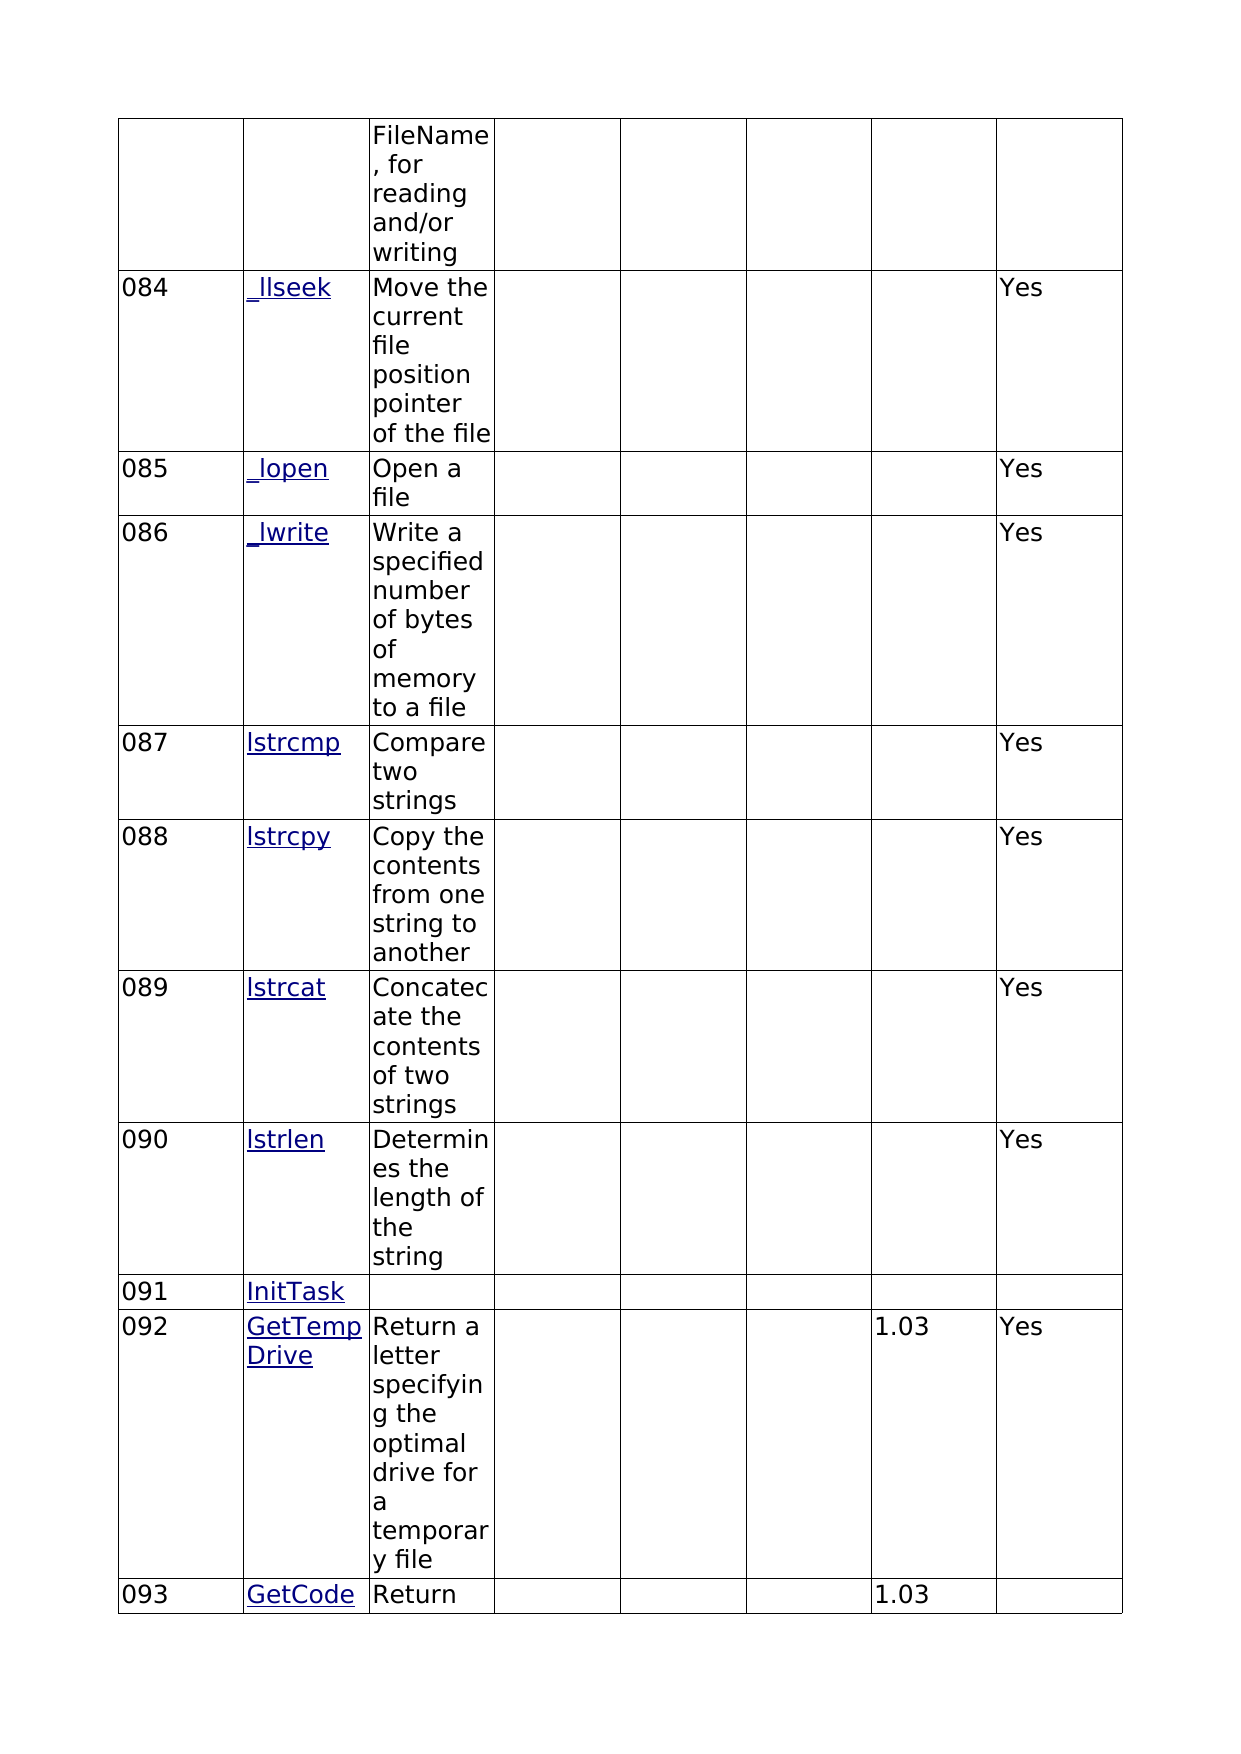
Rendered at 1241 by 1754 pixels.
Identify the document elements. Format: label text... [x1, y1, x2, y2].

table_cell [495, 271, 620, 451]
table_cell [621, 1579, 746, 1613]
table_cell [872, 820, 996, 970]
table_cell 090 [119, 1123, 243, 1274]
table_cell [621, 1123, 746, 1274]
table_cell [747, 1123, 871, 1274]
table_cell [997, 1579, 1122, 1613]
table_cell [621, 452, 746, 515]
table_cell lstrcmp [244, 726, 369, 819]
table_cell [495, 119, 620, 270]
table_cell 091 [119, 1275, 243, 1309]
table_cell [119, 119, 243, 270]
table_cell [495, 1275, 620, 1309]
table_cell [872, 1275, 996, 1309]
table_cell _lopen [244, 452, 369, 515]
table_cell Copy the contents from one string to another [370, 820, 494, 970]
table_cell 088 [119, 820, 243, 970]
table_cell [872, 726, 996, 819]
table_cell [747, 1579, 871, 1613]
table_cell [370, 1275, 494, 1309]
table_cell lstrcat [244, 971, 369, 1122]
table_cell [495, 1310, 620, 1577]
table_cell [621, 516, 746, 725]
table_cell [621, 726, 746, 819]
table_cell _lwrite [244, 516, 369, 725]
table_cell Yes [997, 271, 1122, 451]
table_cell [747, 516, 871, 725]
table_cell [747, 971, 871, 1122]
table_cell 086 [119, 516, 243, 725]
table_cell Write a specified number of bytes of memory to a file [370, 516, 494, 725]
table_cell [997, 1275, 1122, 1309]
table_cell [997, 119, 1122, 270]
table_cell Yes [997, 452, 1122, 515]
table_cell [747, 271, 871, 451]
table_cell [621, 271, 746, 451]
table_cell [621, 1310, 746, 1577]
table_cell [495, 1123, 620, 1274]
table_cell [621, 971, 746, 1122]
table_cell GetTempDrive [244, 1310, 369, 1577]
table_cell GetCode [244, 1579, 369, 1613]
table_cell 087 [119, 726, 243, 819]
table_cell 1.03 [872, 1310, 996, 1577]
table_cell [747, 119, 871, 270]
table_cell lstrcpy [244, 820, 369, 970]
table_cell 093 [119, 1579, 243, 1613]
table_cell [621, 820, 746, 970]
table_cell [495, 516, 620, 725]
table_cell [621, 1275, 746, 1309]
table_cell [747, 820, 871, 970]
table_cell Move the current file position pointer of the file [370, 271, 494, 451]
table_cell [872, 1123, 996, 1274]
table_cell [872, 971, 996, 1122]
table_cell Concatecate the contents of two strings [370, 971, 494, 1122]
table_cell [495, 726, 620, 819]
table_cell Return a letter specifying the optimal drive for a temporary file [370, 1310, 494, 1577]
table_cell _llseek [244, 271, 369, 451]
table_cell [621, 119, 746, 270]
table_cell Compare two strings [370, 726, 494, 819]
table_cell [495, 971, 620, 1122]
table_cell Yes [997, 820, 1122, 970]
table_cell 085 [119, 452, 243, 515]
table_cell [495, 820, 620, 970]
table_cell 089 [119, 971, 243, 1122]
table_cell Yes [997, 971, 1122, 1122]
table_cell [495, 452, 620, 515]
table_cell [495, 1579, 620, 1613]
table_cell [872, 271, 996, 451]
table_cell Determines the length of the string [370, 1123, 494, 1274]
table_cell FileName, for reading and/or writing [370, 119, 494, 270]
table_cell Yes [997, 1123, 1122, 1274]
table_cell Open a file [370, 452, 494, 515]
table_cell InitTask [244, 1275, 369, 1309]
table_cell Yes [997, 726, 1122, 819]
table_cell [747, 452, 871, 515]
table_cell [747, 1310, 871, 1577]
table_cell [872, 516, 996, 725]
table_cell lstrlen [244, 1123, 369, 1274]
table_cell [872, 452, 996, 515]
table_cell Yes [997, 516, 1122, 725]
table_cell Yes [997, 1310, 1122, 1577]
table_cell Return [370, 1579, 494, 1613]
table_cell 1.03 [872, 1579, 996, 1613]
table_cell 084 [119, 271, 243, 451]
table_cell 092 [119, 1310, 243, 1577]
table_cell [872, 119, 996, 270]
table_cell [747, 726, 871, 819]
table_cell [747, 1275, 871, 1309]
table_cell [244, 119, 369, 270]
